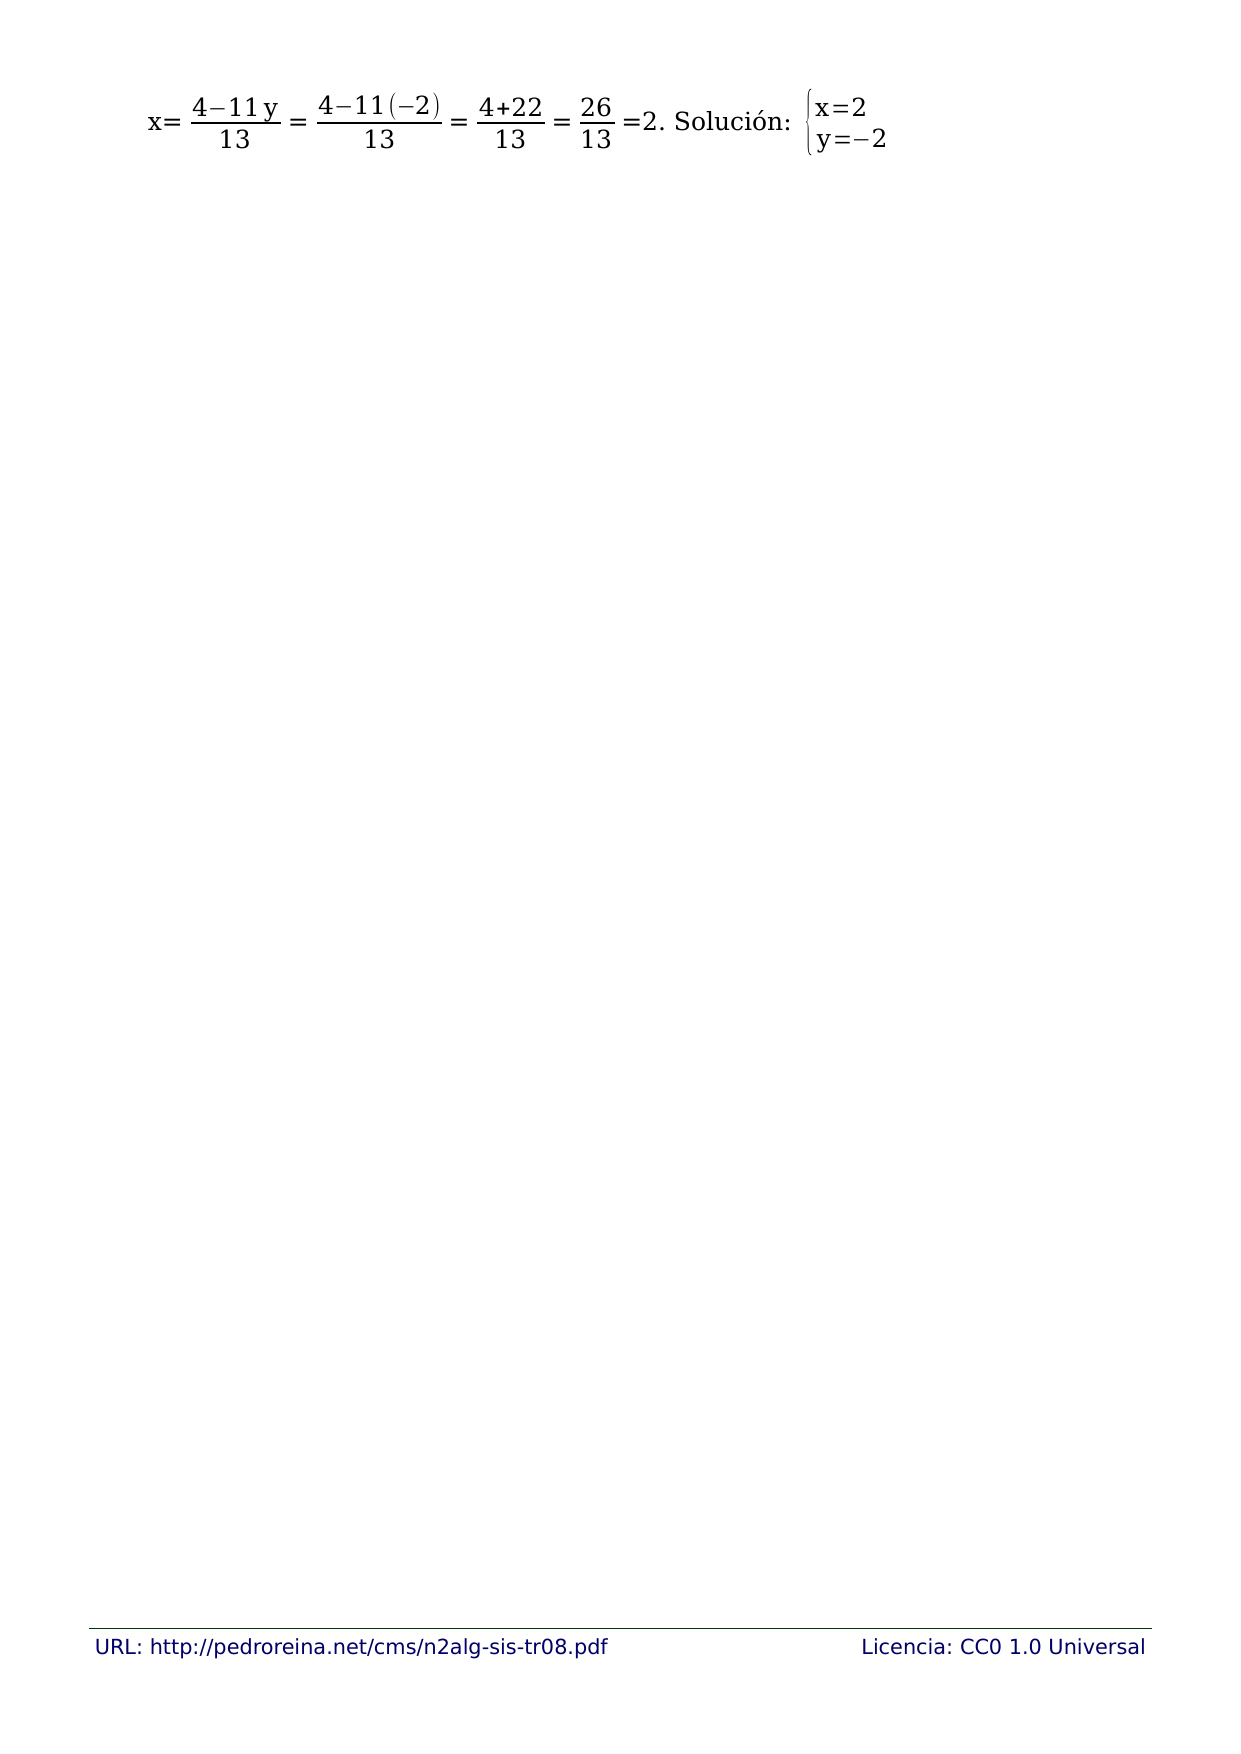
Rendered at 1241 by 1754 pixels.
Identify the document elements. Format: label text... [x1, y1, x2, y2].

text x=====2. Solución: [148, 88, 1152, 158]
